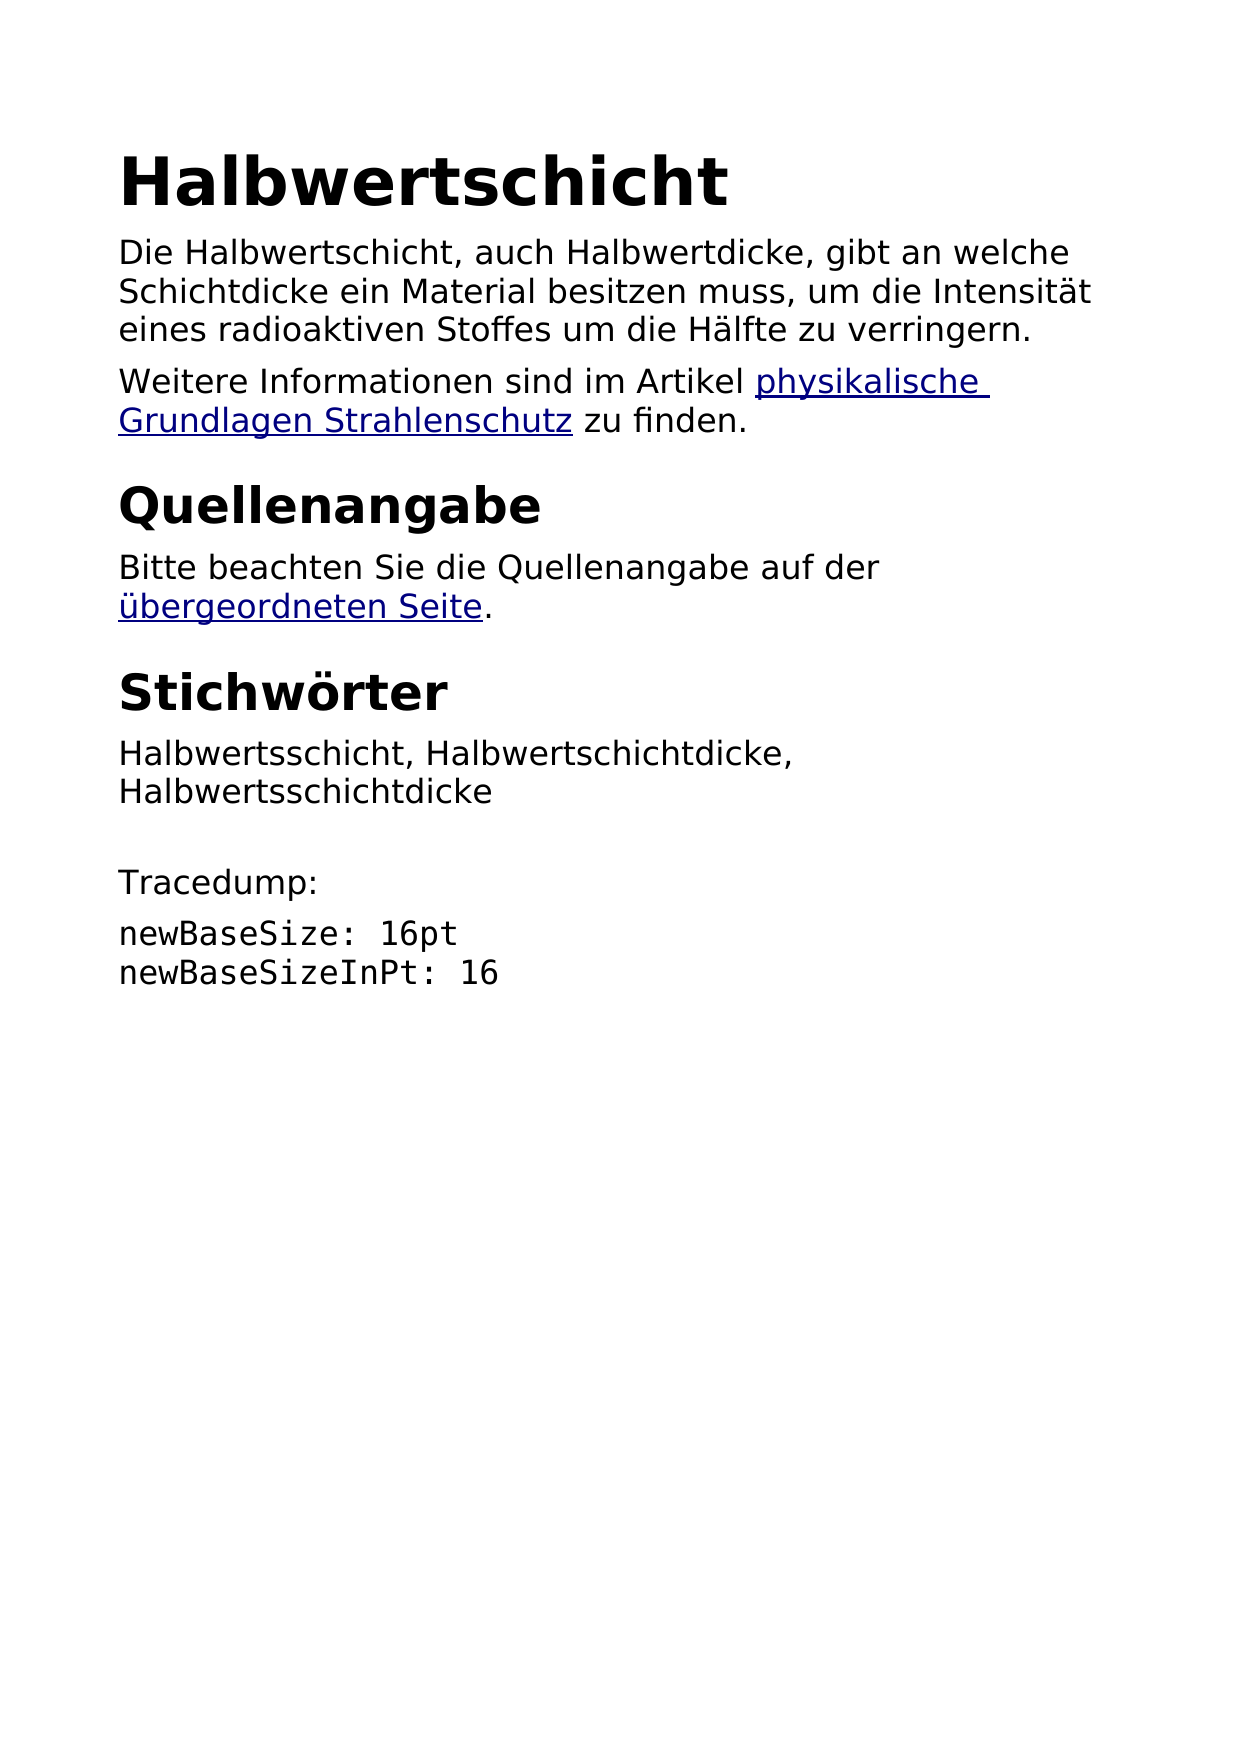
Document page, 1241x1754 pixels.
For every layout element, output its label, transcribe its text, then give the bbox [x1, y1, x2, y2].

text Tracedump: [118, 824, 1122, 902]
subtitle Quellenangabe [118, 477, 1122, 536]
subtitle Stichwörter [118, 663, 1122, 722]
text Weitere Informationen sind im Artikel physikalische Grundlagen Strahlenschutz zu finden. [118, 362, 1122, 440]
text Bitte beachten Sie die Quellenangabe auf der übergeordneten Seite. [118, 548, 1122, 626]
subtitle Halbwertschicht [118, 143, 1122, 221]
text Halbwertsschicht, Halbwertschichtdicke, Halbwertsschichtdicke [118, 734, 1122, 812]
text newBaseSize: 16pt newBaseSizeInPt: 16 [118, 914, 1122, 992]
text Die Halbwertschicht, auch Halbwertdicke, gibt an welche Schichtdicke ein Material besitzen muss, um die Intensität eines radioaktiven Stoffes um die Hälfte zu verringern. [118, 233, 1122, 350]
